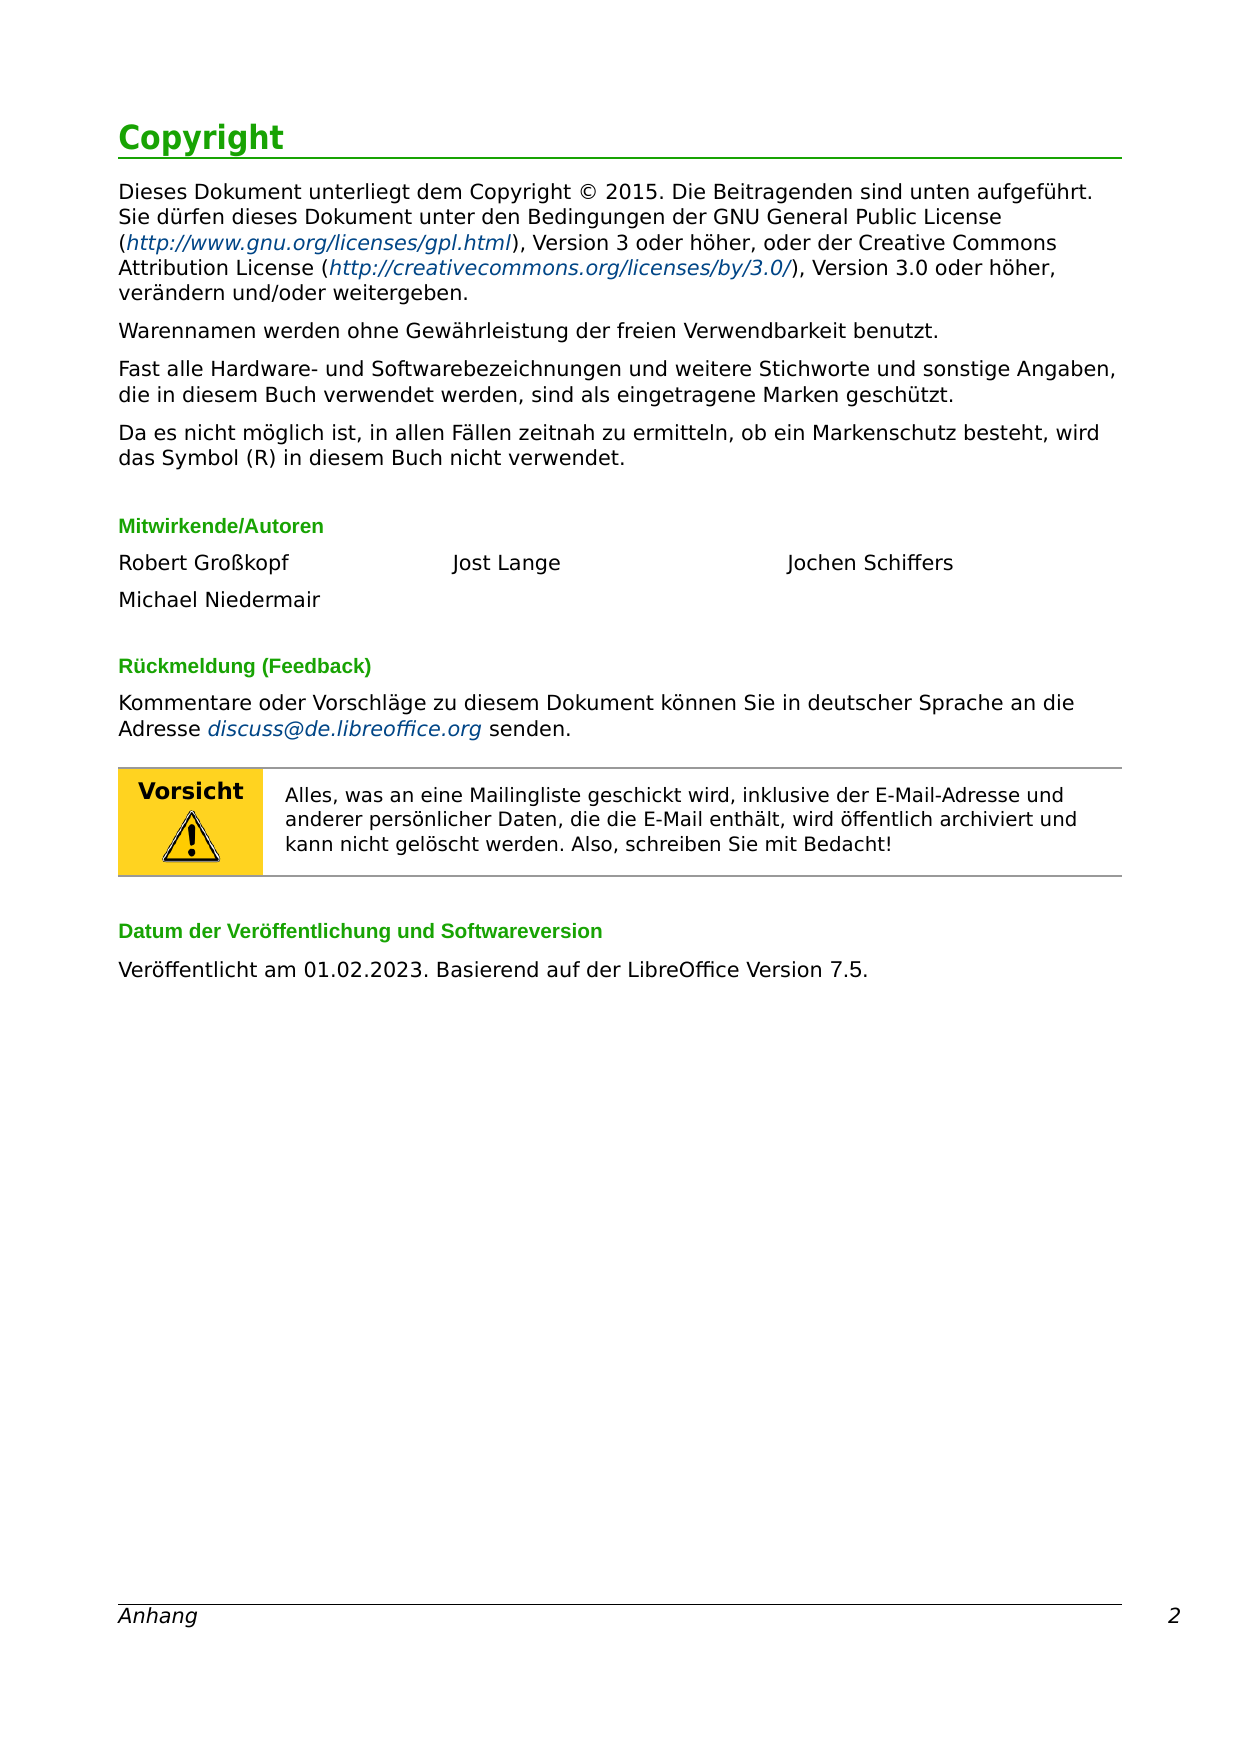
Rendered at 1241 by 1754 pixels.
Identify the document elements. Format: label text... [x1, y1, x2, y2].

text Da es nicht möglich ist, in allen Fällen zeitnah zu ermitteln, ob ein Markenschutz besteht, wird das Symbol (R) in diesem Buch nicht verwendet. [118, 421, 1122, 470]
table_cell [787, 588, 1122, 624]
table_header Vorsicht [118, 769, 263, 875]
table_cell [453, 588, 787, 624]
table_header Robert Großkopf [118, 551, 453, 588]
text Rückmeldung (Feedback) [118, 654, 1122, 678]
text Fast alle Hardware- und Softwarebezeichnungen und weitere Stichworte und sonstige Angaben, die in diesem Buch verwendet werden, sind als eingetragene Marken geschützt. [118, 357, 1122, 407]
text Copyright [118, 118, 1122, 157]
text Dieses Dokument unterliegt dem Copyright © 2015. Die Beitragenden sind unten aufgeführt. Sie dürfen dieses Dokument unter den Bedingungen der GNU General Public License (http://www.­gnu.org/licenses/gpl.html), Version 3 oder höher, oder der Creative Commons Attribution License (http://creativecommons.org/licenses/by/3.0/), Version 3.0 oder höher, verändern und/oder weitergeben. [118, 180, 1122, 306]
text Kommentare oder Vorschläge zu diesem Dokument können Sie in deutscher Sprache an die Adresse discuss@de.libreoffice.org senden. [118, 691, 1122, 741]
text Warennamen werden ohne Gewährleistung der freien Verwendbarkeit benutzt. [118, 319, 1122, 344]
text Veröffentlicht am 01.02.2023. Basierend auf der LibreOffice Version 7.5. [118, 956, 1122, 983]
table_header Alles, was an eine Mailingliste geschickt wird, inklusive der E-Mail-Adresse und anderer persönlicher Daten, die die E-Mail enthält, wird öffentlich archiviert und kann nicht gelöscht werden. Also, schreiben Sie mit Bedacht! [264, 769, 1122, 875]
text Mitwirkende/Autoren [118, 513, 1122, 537]
picture [158, 806, 224, 866]
table_cell Michael Niedermair [118, 588, 453, 624]
text Datum der Veröffentlichung und Softwareversion [118, 919, 1122, 943]
table_header Jost Lange [453, 551, 787, 588]
table_header Jochen Schiffers [787, 551, 1122, 588]
